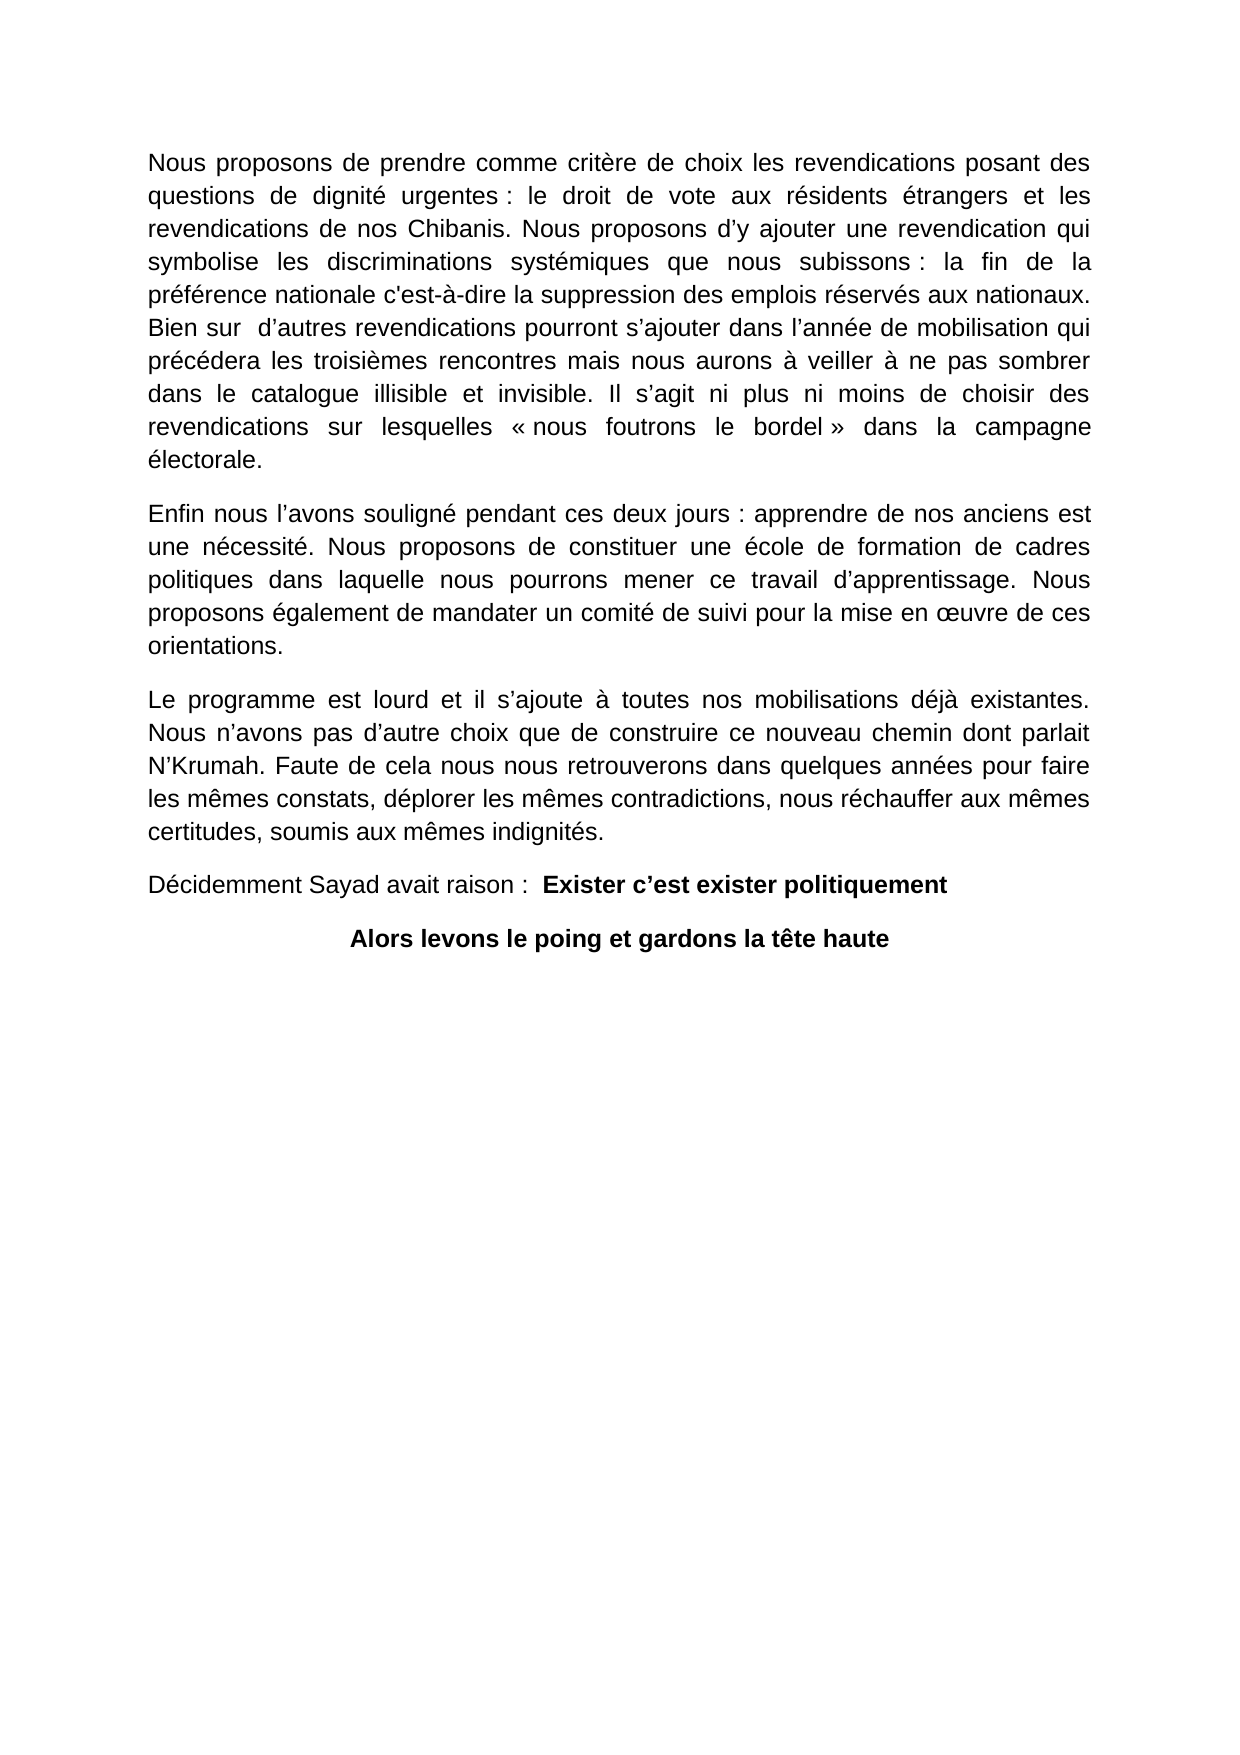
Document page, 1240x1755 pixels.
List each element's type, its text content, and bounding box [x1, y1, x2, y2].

text Nous proposons de prendre comme critère de choix les revendications posant des questions de dignité urgentes : le droit de vote aux résidents étrangers et les revendications de nos Chibanis. Nous proposons d’y ajouter une revendication qui symbolise les discriminations systémiques que nous subissons : la fin de la préférence nationale c'est-à-dire la suppression des emplois réservés aux nationaux. Bien sur d’autres revendications pourront s’ajouter dans l’année de mobilisation qui précédera les troisièmes rencontres mais nous aurons à veiller à ne pas sombrer dans le catalogue illisible et invisible. Il s’agit ni plus ni moins de choisir des revendications sur lesquelles « nous foutrons le bordel » dans la campagne électorale. [148, 148, 1092, 473]
text Alors levons le poing et gardons la tête haute [148, 924, 1092, 953]
text Le programme est lourd et il s’ajoute à toutes nos mobilisations déjà existantes. Nous n’avons pas d’autre choix que de construire ce nouveau chemin dont parlait N’Krumah. Faute de cela nous nous retrouverons dans quelques années pour faire les mêmes constats, déplorer les mêmes contradictions, nous réchauffer aux mêmes certitudes, soumis aux mêmes indignités. [148, 684, 1092, 845]
text Enfin nous l’avons souligné pendant ces deux jours : apprendre de nos anciens est une nécessité. Nous proposons de constituer une école de formation de cadres politiques dans laquelle nous pourrons mener ce travail d’apprentissage. Nous proposons également de mandater un comité de suivi pour la mise en œuvre de ces orientations. [148, 499, 1092, 659]
text Décidemment Sayad avait raison : Exister c’est exister politiquement [148, 871, 1092, 899]
